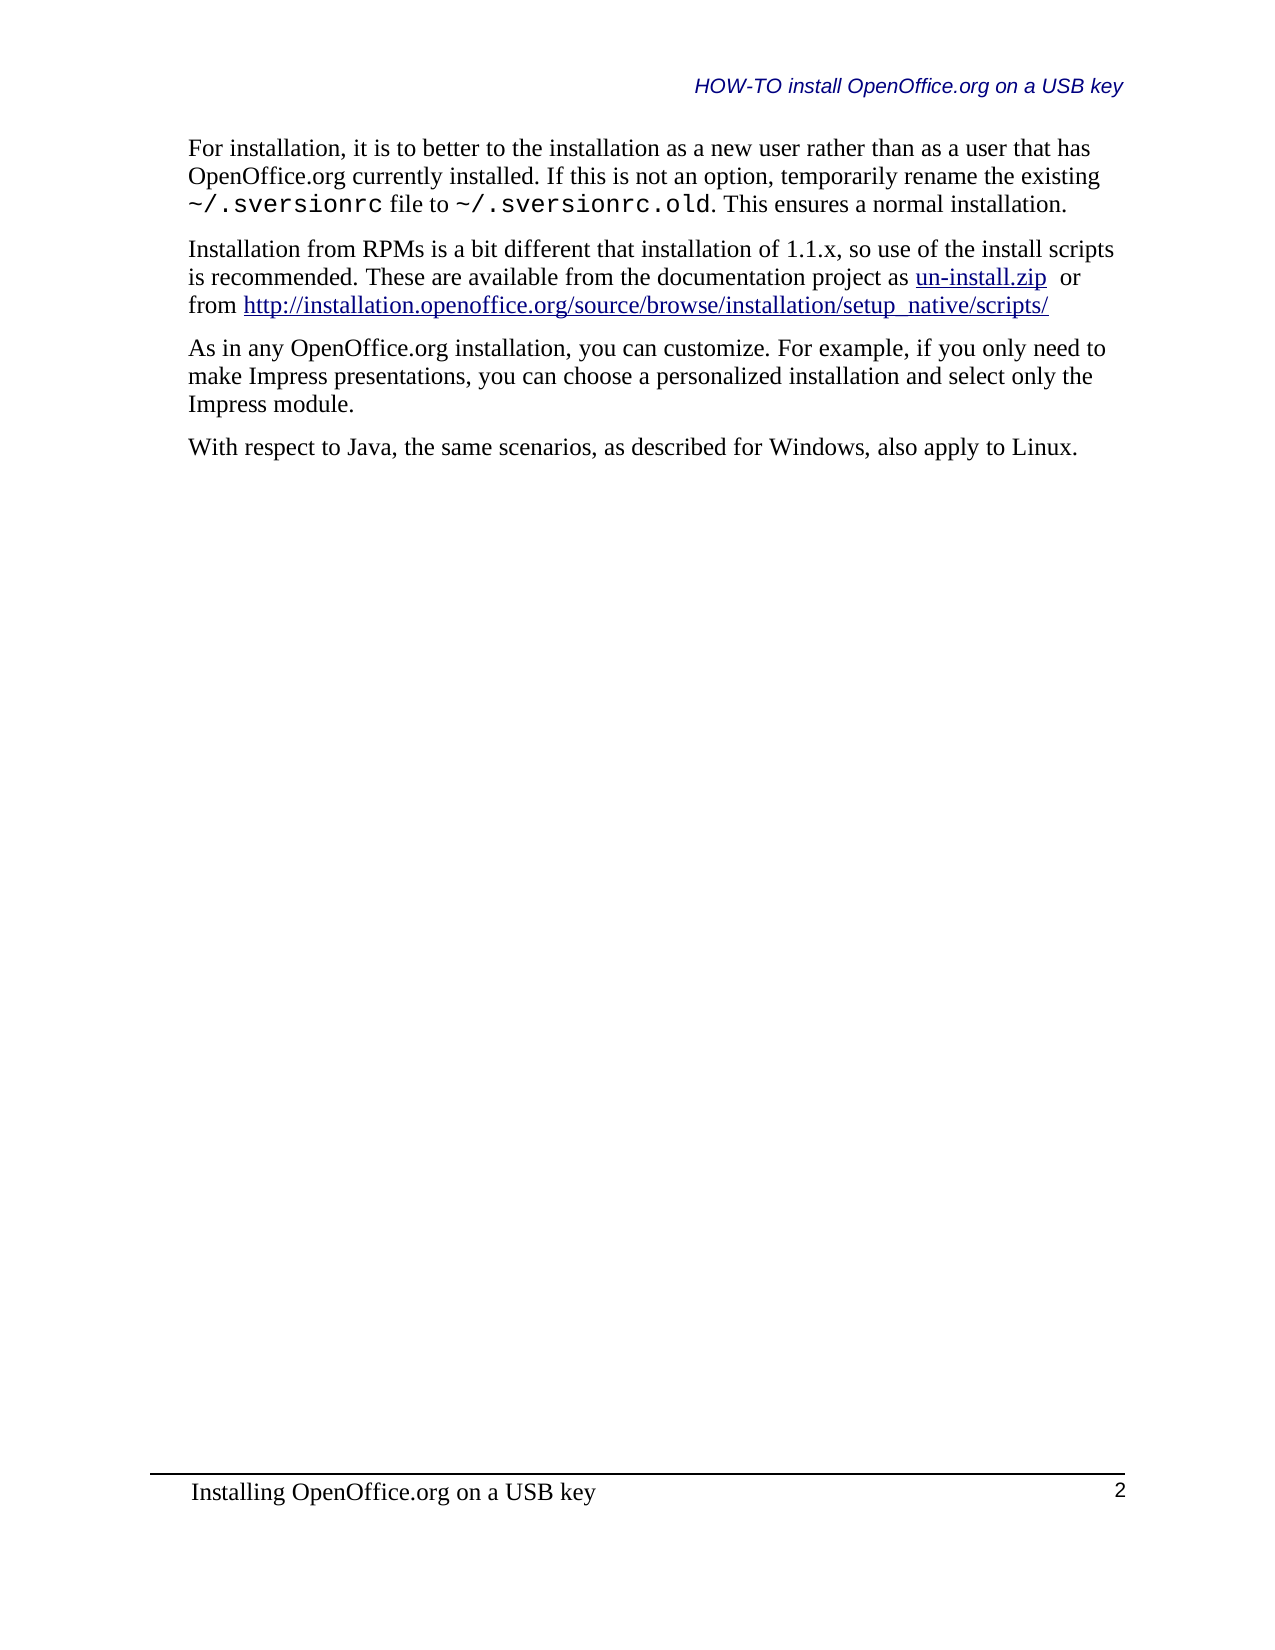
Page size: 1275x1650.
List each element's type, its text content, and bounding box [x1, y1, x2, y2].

text With respect to Java, the same scenarios, as described for Windows, also apply to Linux. [188, 432, 1125, 461]
text As in any OpenOffice.org installation, you can customize. For example, if you only need to make Impress presentations, you can choose a personalized installation and select only the Impress module. [188, 334, 1125, 418]
text For installation, it is to better to the installation as a new user rather than as a user that has OpenOffice.org currently installed. If this is not an option, temporarily rename the existing ~/.sversionrc file to ~/.sversionrc.old. This ensures a normal installation. [188, 134, 1125, 220]
text Installation from RPMs is a bit different that installation of 1.1.x, so use of the install scripts is recommended. These are available from the documentation project as un-install.zip or from http://installation.openoffice.org/source/browse/installation/setup_native/scripts/ [188, 235, 1125, 319]
